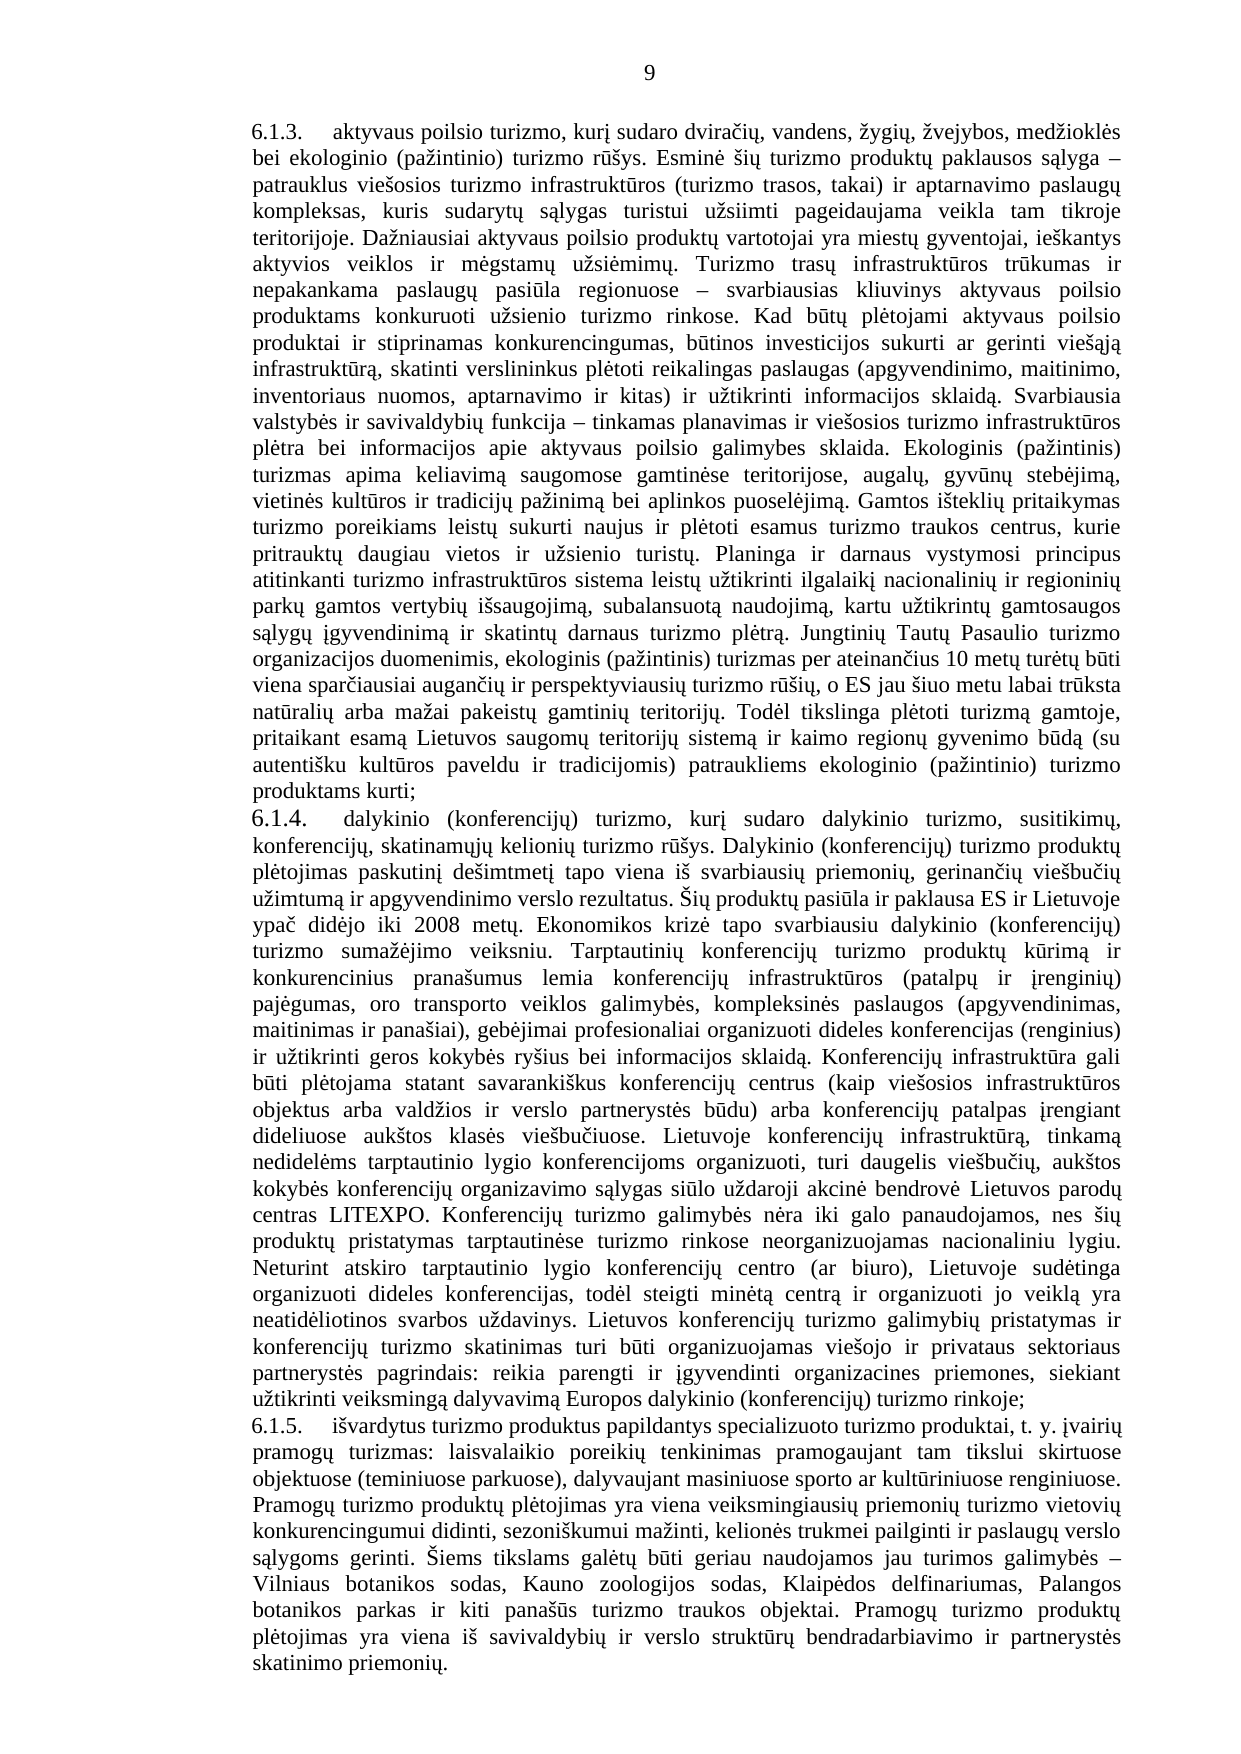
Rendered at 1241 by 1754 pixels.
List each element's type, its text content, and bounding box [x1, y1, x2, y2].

list išvardytus turizmo produktus papildantys specializuoto turizmo produktai, t. y. įvairių pramogų turizmas: laisvalaikio poreikių tenkinimas pramogaujant tam tikslui skirtuose objektuose (teminiuose parkuose), dalyvaujant masiniuose sporto ar kultūriniuose renginiuose. Pramogų turizmo produktų plėtojimas yra viena veiksmingiausių priemonių turizmo vietovių konkurencingumui didinti, sezoniškumui mažinti, kelionės trukmei pailginti ir paslaugų verslo sąlygoms gerinti. Šiems tikslams galėtų būti geriau naudojamos jau turimos galimybės – Vilniaus botanikos sodas, Kauno zoologijos sodas, Klaipėdos delfinariumas, Palangos botanikos parkas ir kiti panašūs turizmo traukos objektai. Pramogų turizmo produktų plėtojimas yra viena iš savivaldybių ir verslo struktūrų bendradarbiavimo ir partnerystės skatinimo priemonių. [177, 1412, 1122, 1675]
list dalykinio (konferencijų) turizmo, kurį sudaro dalykinio turizmo, susitikimų, konferencijų, skatinamųjų kelionių turizmo rūšys. Dalykinio (konferencijų) turizmo produktų plėtojimas paskutinį dešimtmetį tapo viena iš svarbiausių priemonių, gerinančių viešbučių užimtumą ir apgyvendinimo verslo rezultatus. Šių produktų pasiūla ir paklausa ES ir Lietuvoje ypač didėjo iki 2008 metų. Ekonomikos krizė tapo svarbiausiu dalykinio (konferencijų) turizmo sumažėjimo veiksniu. Tarptautinių konferencijų turizmo produktų kūrimą ir konkurencinius pranašumus lemia konferencijų infrastruktūros (patalpų ir įrenginių) pajėgumas, oro transporto veiklos galimybės, kompleksinės paslaugos (apgyvendinimas, maitinimas ir panašiai), gebėjimai profesionaliai organizuoti dideles konferencijas (renginius) ir užtikrinti geros kokybės ryšius bei informacijos sklaidą. Konferencijų infrastruktūra gali būti plėtojama statant savarankiškus konferencijų centrus (kaip viešosios infrastruktūros objektus arba valdžios ir verslo partnerystės būdu) arba konferencijų patalpas įrengiant dideliuose aukštos klasės viešbučiuose. Lietuvoje konferencijų infrastruktūrą, tinkamą nedidelėms tarptautinio lygio konferencijoms organizuoti, turi daugelis viešbučių, aukštos kokybės konferencijų organizavimo sąlygas siūlo uždaroji akcinė bendrovė Lietuvos parodų centras LITEXPO. Konferencijų turizmo galimybės nėra iki galo panaudojamos, nes šių produktų pristatymas tarptautinėse turizmo rinkose neorganizuojamas nacionaliniu lygiu. Neturint atskiro tarptautinio lygio konferencijų centro (ar biuro), Lietuvoje sudėtinga organizuoti dideles konferencijas, todėl steigti minėtą centrą ir organizuoti jo veiklą yra neatidėliotinos svarbos uždavinys. Lietuvos konferencijų turizmo galimybių pristatymas ir konferencijų turizmo skatinimas turi būti organizuojamas viešojo ir privataus sektoriaus partnerystės pagrindais: reikia parengti ir įgyvendinti organizacines priemones, siekiant užtikrinti veiksmingą dalyvavimą Europos dalykinio (konferencijų) turizmo rinkoje; [177, 803, 1122, 1412]
list aktyvaus poilsio turizmo, kurį sudaro dviračių, vandens, žygių, žvejybos, medžioklės bei ekologinio (pažintinio) turizmo rūšys. Esminė šių turizmo produktų paklausos sąlyga – patrauklus viešosios turizmo infrastruktūros (turizmo trasos, takai) ir aptarnavimo paslaugų kompleksas, kuris sudarytų sąlygas turistui užsiimti pageidaujama veikla tam tikroje teritorijoje. Dažniausiai aktyvaus poilsio produktų vartotojai yra miestų gyventojai, ieškantys aktyvios veiklos ir mėgstamų užsiėmimų. Turizmo trasų infrastruktūros trūkumas ir nepakankama paslaugų pasiūla regionuose – svarbiausias kliuvinys aktyvaus poilsio produktams konkuruoti užsienio turizmo rinkose. Kad būtų plėtojami aktyvaus poilsio produktai ir stiprinamas konkurencingumas, būtinos investicijos sukurti ar gerinti viešąją infrastruktūrą, skatinti verslininkus plėtoti reikalingas paslaugas (apgyvendinimo, maitinimo, inventoriaus nuomos, aptarnavimo ir kitas) ir užtikrinti informacijos sklaidą. Svarbiausia valstybės ir savivaldybių funkcija – tinkamas planavimas ir viešosios turizmo infrastruktūros plėtra bei informacijos apie aktyvaus poilsio galimybes sklaida. Ekologinis (pažintinis) turizmas apima keliavimą saugomose gamtinėse teritorijose, augalų, gyvūnų stebėjimą, vietinės kultūros ir tradicijų pažinimą bei aplinkos puoselėjimą. Gamtos išteklių pritaikymas turizmo poreikiams leistų sukurti naujus ir plėtoti esamus turizmo traukos centrus, kurie pritrauktų daugiau vietos ir užsienio turistų. Planinga ir darnaus vystymosi principus atitinkanti turizmo infrastruktūros sistema leistų užtikrinti ilgalaikį nacionalinių ir regioninių parkų gamtos vertybių išsaugojimą, subalansuotą naudojimą, kartu užtikrintų gamtosaugos sąlygų įgyvendinimą ir skatintų darnaus turizmo plėtrą. Jungtinių Tautų Pasaulio turizmo organizacijos duomenimis, ekologinis (pažintinis) turizmas per ateinančius 10 metų turėtų būti viena sparčiausiai augančių ir perspektyviausių turizmo rūšių, o ES jau šiuo metu labai trūksta natūralių arba mažai pakeistų gamtinių teritorijų. Todėl tikslinga plėtoti turizmą gamtoje, pritaikant esamą Lietuvos saugomų teritorijų sistemą ir kaimo regionų gyvenimo būdą (su autentišku kultūros paveldu ir tradicijomis) patraukliems ekologinio (pažintinio) turizmo produktams kurti; [177, 118, 1122, 803]
